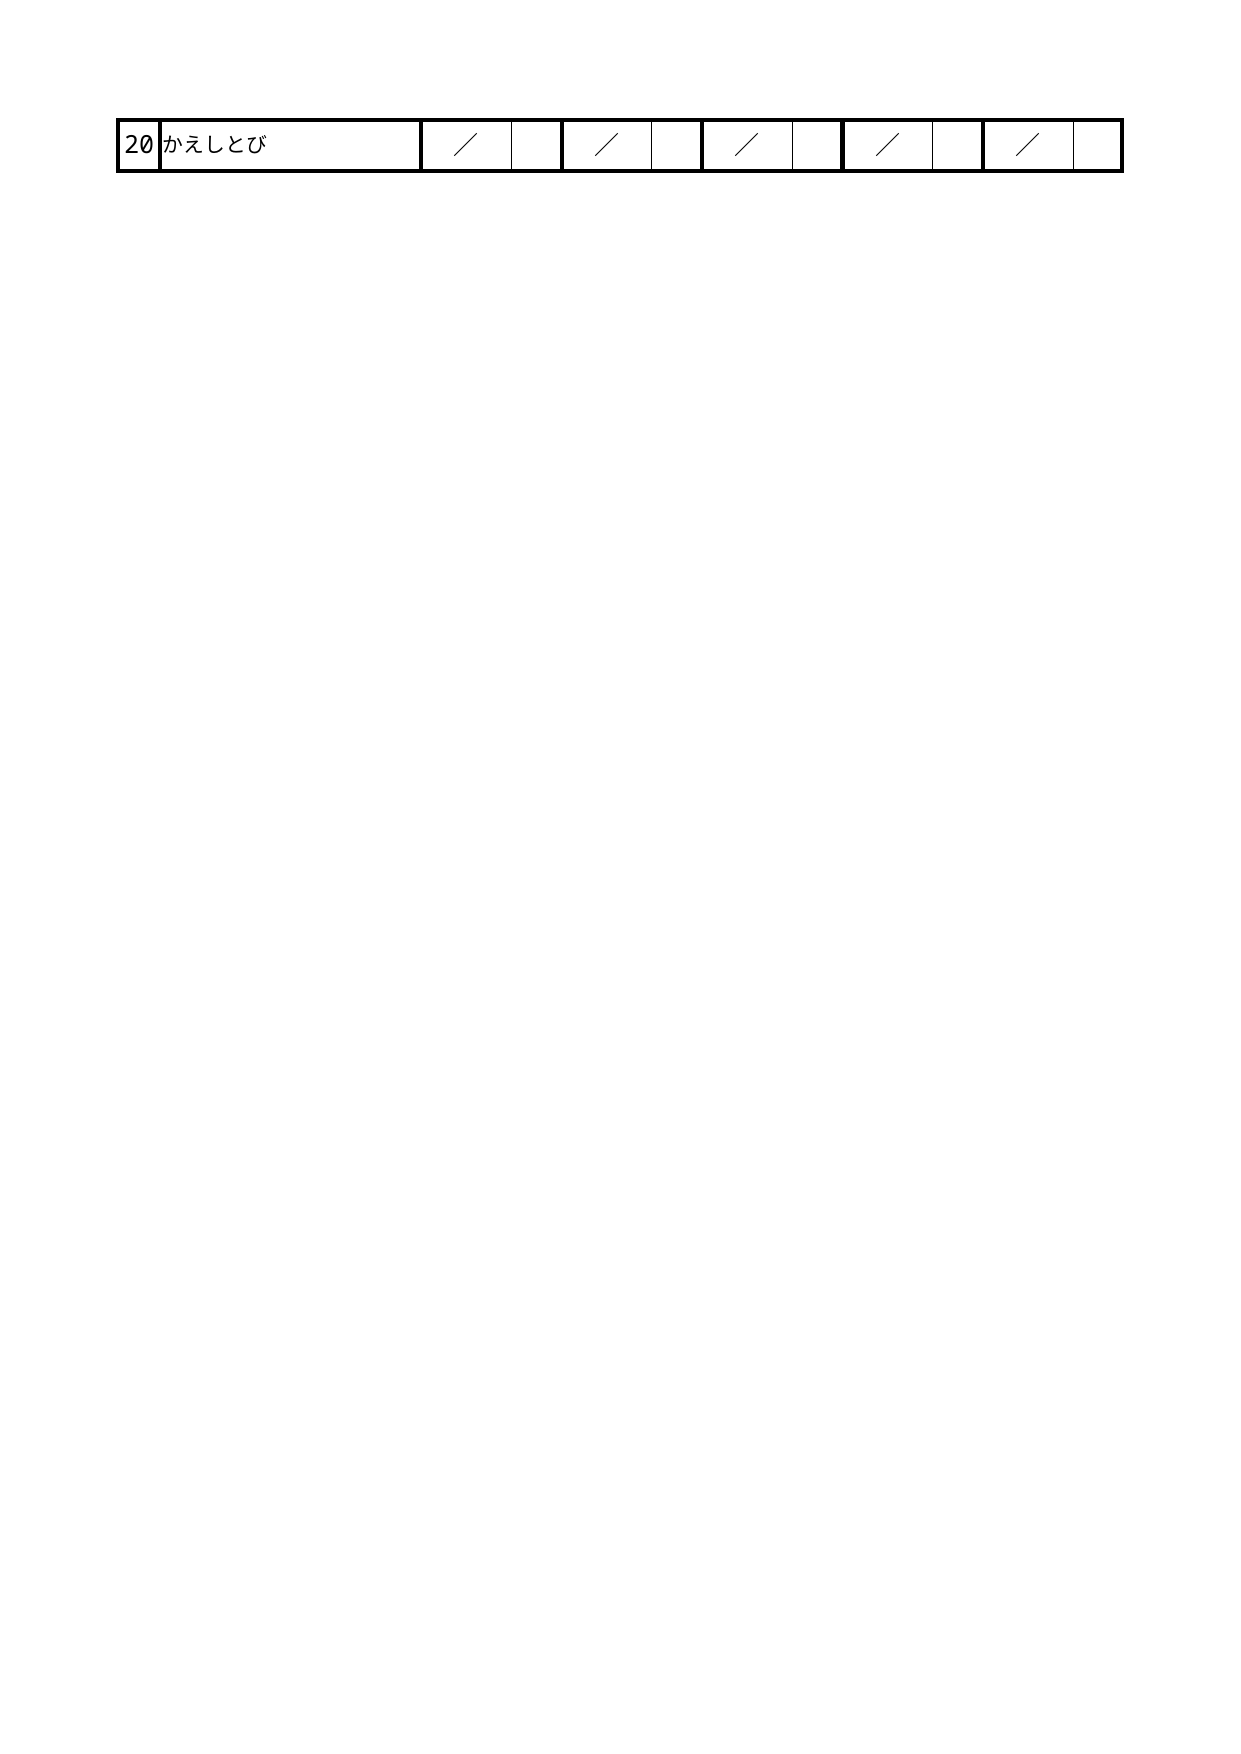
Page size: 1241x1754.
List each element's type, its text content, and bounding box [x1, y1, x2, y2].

table_cell ／ [845, 122, 932, 169]
table_cell ／ [704, 122, 792, 169]
table_cell かえしとび [162, 122, 419, 169]
table_cell 20 [120, 122, 158, 169]
table_cell [793, 122, 840, 169]
table_cell [1074, 122, 1120, 169]
table_cell ／ [985, 122, 1073, 169]
table_cell [512, 122, 560, 169]
table_cell ／ [423, 122, 511, 169]
table_cell ／ [564, 122, 651, 169]
table_cell [652, 122, 700, 169]
table_cell [933, 122, 981, 169]
